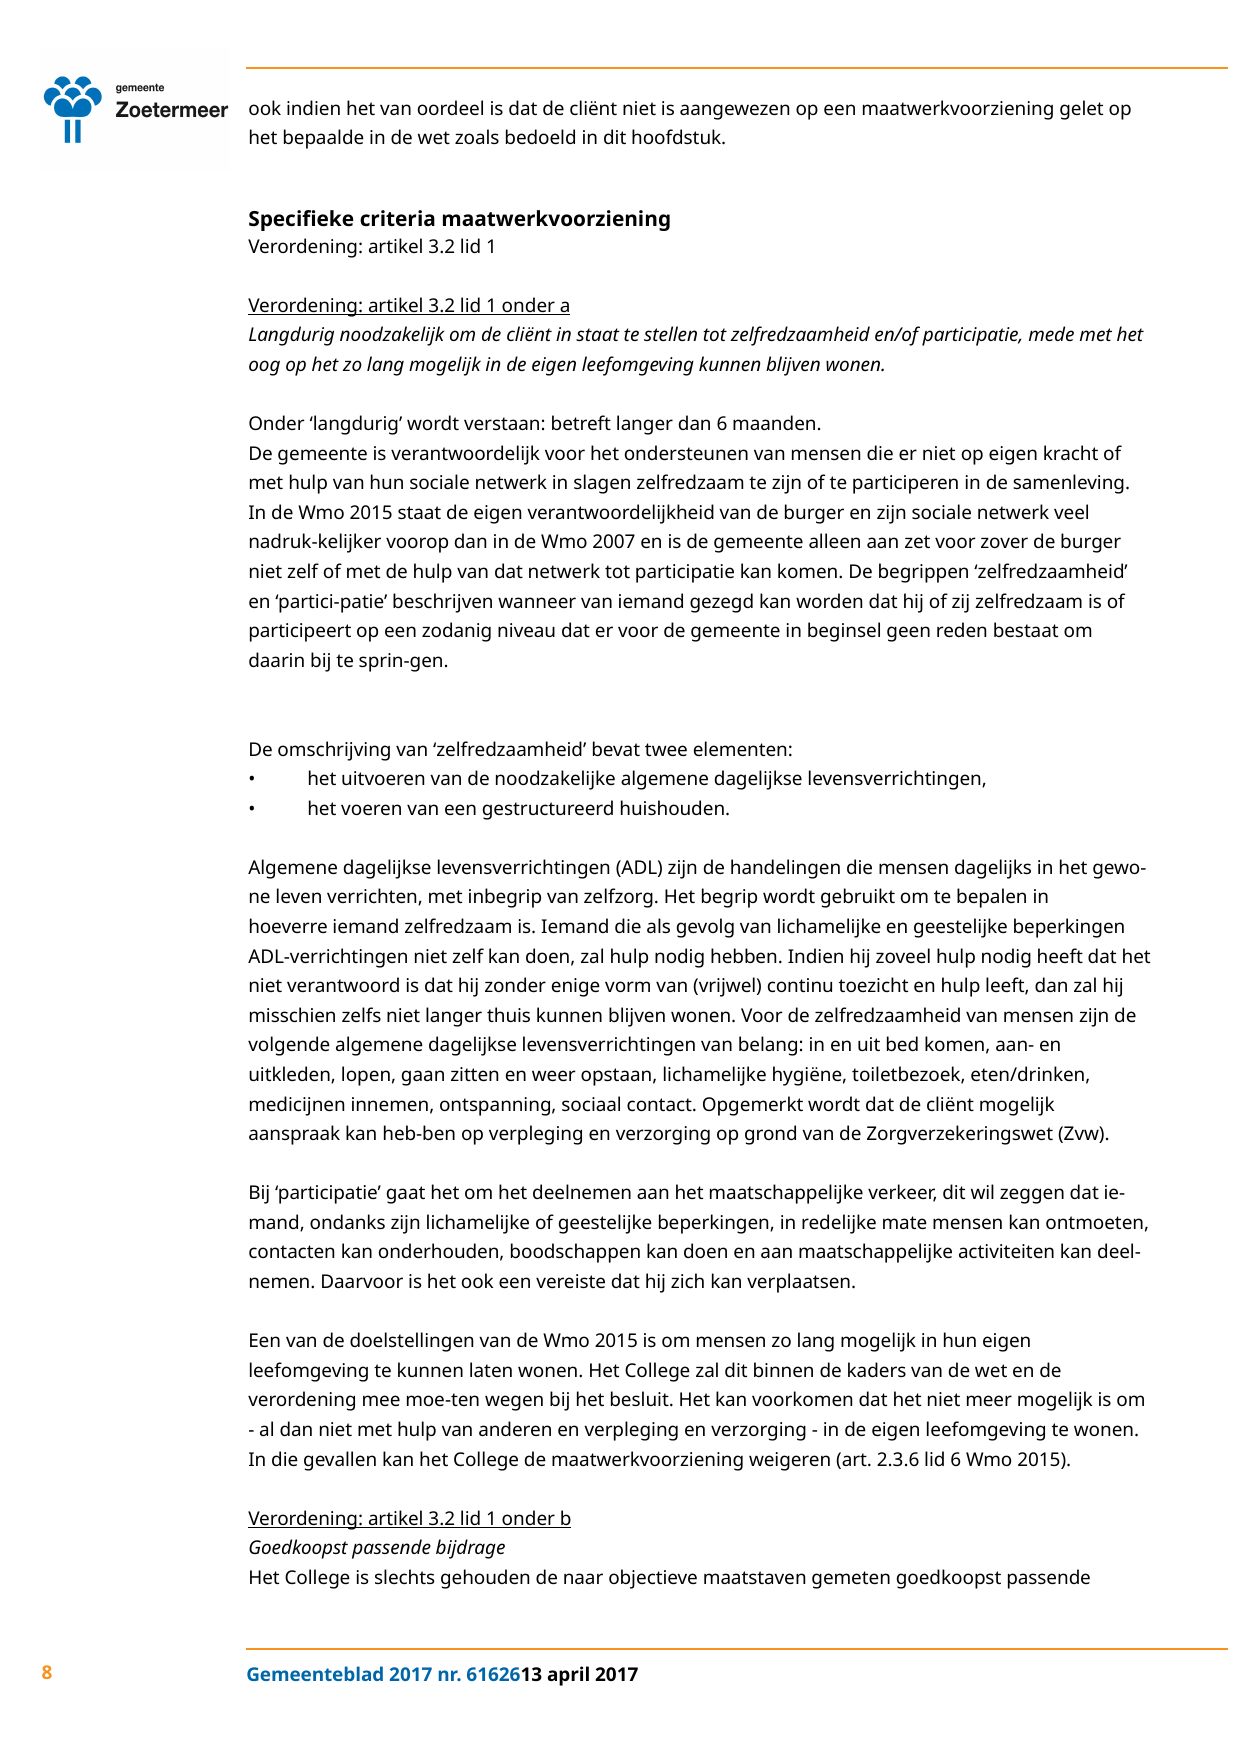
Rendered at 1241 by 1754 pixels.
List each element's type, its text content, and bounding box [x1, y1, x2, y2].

text Specifieke criteria maatwerkvoorziening [248, 204, 1152, 233]
text Een van de doelstellingen van de Wmo 2015 is om mensen zo lang mogelijk in hun eigen leefomgeving te kunnen laten wonen. Het College zal dit binnen de kaders van de wet en de verordening mee moe-ten wegen bij het besluit. Het kan voorkomen dat het niet meer mogelijk is om - al dan niet met hulp van anderen en verpleging en verzorging - in de eigen leefomgeving te wonen. In die gevallen kan het College de maatwerkvoorziening weigeren (art. 2.3.6 lid 6 Wmo 2015). [248, 1327, 1152, 1471]
text De gemeente is verantwoordelijk voor het ondersteunen van mensen die er niet op eigen kracht of met hulp van hun sociale netwerk in slagen zelfredzaam te zijn of te participeren in de samenleving. In de Wmo 2015 staat de eigen verantwoordelijkheid van de burger en zijn sociale netwerk veel nadruk-kelijker voorop dan in de Wmo 2007 en is de gemeente alleen aan zet voor zover de burger niet zelf of met de hulp van dat netwerk tot participatie kan komen. De begrippen ‘zelfredzaamheid’ en ‘partici-patie’ beschrijven wanneer van iemand gezegd kan worden dat hij of zij zelfredzaam is of participeert op een zodanig niveau dat er voor de gemeente in beginsel geen reden bestaat om daarin bij te sprin-gen. [248, 440, 1152, 673]
text Het College is slechts gehouden de naar objectieve maatstaven gemeten goedkoopst passende [248, 1564, 1152, 1590]
text Verordening: artikel 3.2 lid 1 [248, 233, 1152, 258]
text De omschrijving van ‘zelfredzaamheid’ bevat twee elementen: [248, 736, 1152, 761]
text Bij ‘participatie’ gaat het om het deelnemen aan het maatschappelijke verkeer, dit wil zeggen dat ie-mand, ondanks zijn lichamelijke of geestelijke beperkingen, in redelijke mate mensen kan ontmoeten, contacten kan onderhouden, boodschappen kan doen en aan maatschappelijke activiteiten kan deel-nemen. Daarvoor is het ook een vereiste dat hij zich kan verplaatsen. [248, 1179, 1152, 1294]
text Goedkoopst passende bijdrage [248, 1534, 1152, 1560]
text Langdurig noodzakelijk om de cliënt in staat te stellen tot zelfredzaamheid en/of participatie, mede met het oog op het zo lang mogelijk in de eigen leefomgeving kunnen blijven wonen. [248, 322, 1152, 377]
text Verordening: artikel 3.2 lid 1 onder b [248, 1505, 1152, 1531]
list het voeren van een gestructureerd huishouden. [248, 795, 1152, 821]
text Algemene dagelijkse levensverrichtingen (ADL) zijn de handelingen die mensen dagelijks in het gewo-ne leven verrichten, met inbegrip van zelfzorg. Het begrip wordt gebruikt om te bepalen in [248, 854, 1152, 909]
text Verordening: artikel 3.2 lid 1 onder a [248, 292, 1152, 318]
text Onder ‘langdurig’ wordt verstaan: betreft langer dan 6 maanden. [248, 410, 1152, 436]
text ook indien het van oordeel is dat de cliënt niet is aangewezen op een maatwerkvoorziening gelet op het bepaalde in de wet zoals bedoeld in dit hoofdstuk. [248, 95, 1152, 150]
picture [41, 47, 231, 172]
list het uitvoeren van de noodzakelijke algemene dagelijkse levensverrichtingen, [248, 765, 1152, 791]
text hoeverre iemand zelfredzaam is. Iemand die als gevolg van lichamelijke en geestelijke beperkingen ADL-verrichtingen niet zelf kan doen, zal hulp nodig hebben. Indien hij zoveel hulp nodig heeft dat het niet verantwoord is dat hij zonder enige vorm van (vrijwel) continu toezicht en hulp leeft, dan zal hij misschien zelfs niet langer thuis kunnen blijven wonen. Voor de zelfredzaamheid van mensen zijn de volgende algemene dagelijkse levensverrichtingen van belang: in en uit bed komen, aan- en uitkleden, lopen, gaan zitten en weer opstaan, lichamelijke hygiëne, toiletbezoek, eten/drinken, medicijnen innemen, ontspanning, sociaal contact. Opgemerkt wordt dat de cliënt mogelijk aanspraak kan heb-ben op verpleging en verzorging op grond van de Zorgverzekeringswet (Zvw). [248, 913, 1152, 1146]
